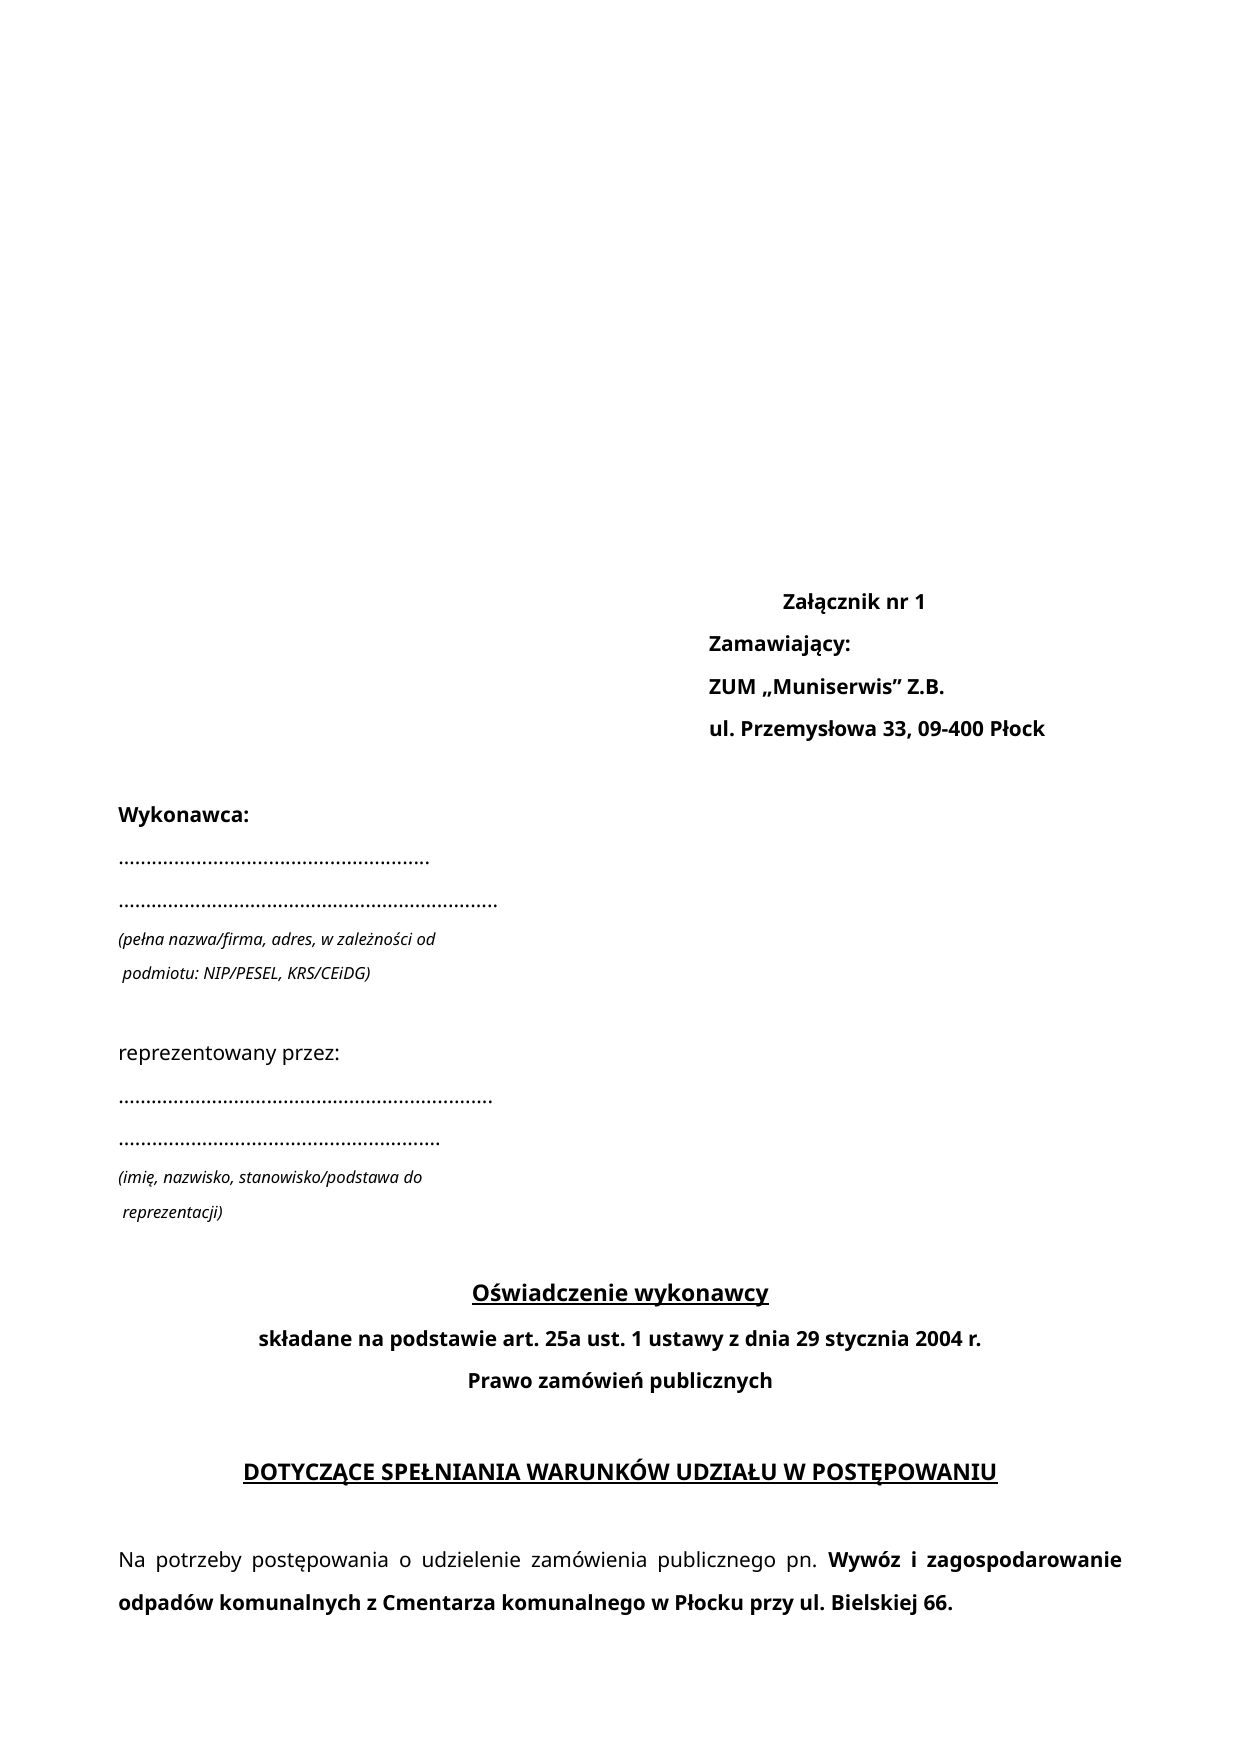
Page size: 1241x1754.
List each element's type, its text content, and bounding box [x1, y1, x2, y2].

text …………………………………………………............ [118, 885, 1122, 913]
text …..................................................... [118, 842, 1122, 871]
text Zamawiający: [118, 629, 1122, 658]
text Załącznik nr 1 [118, 587, 1122, 615]
text ZUM „Muniserwis” Z.B. [118, 672, 1122, 700]
text Wykonawca: [118, 800, 1122, 828]
text DOTYCZĄCE SPEŁNIANIA WARUNKÓW UDZIAŁU W POSTĘPOWANIU [118, 1456, 1122, 1487]
text ……………………………………………................. [118, 1081, 1122, 1109]
text (imię, nazwisko, stanowisko/podstawa do [118, 1166, 1122, 1189]
text Oświadczenie wykonawcy [118, 1277, 1122, 1308]
text .............……….................................... [118, 1123, 1122, 1152]
text podmiotu: NIP/PESEL, KRS/CEiDG) [118, 962, 1122, 984]
text reprezentacji) [118, 1200, 1122, 1223]
text ul. Przemysłowa 33, 09-400 Płock [118, 714, 1122, 743]
text składane na podstawie art. 25a ust. 1 ustawy z dnia 29 stycznia 2004 r. [118, 1324, 1122, 1352]
text Prawo zamówień publicznych [118, 1366, 1122, 1395]
text (pełna nazwa/firma, adres, w zależności od [118, 928, 1122, 950]
text reprezentowany przez: [118, 1038, 1122, 1067]
text Na potrzeby postępowania o udzielenie zamówienia publicznego pn. Wywóz i zagospodarowanie odpadów komunalnych z Cmentarza komunalnego w Płocku przy ul. Bielskiej 66. [118, 1545, 1122, 1616]
